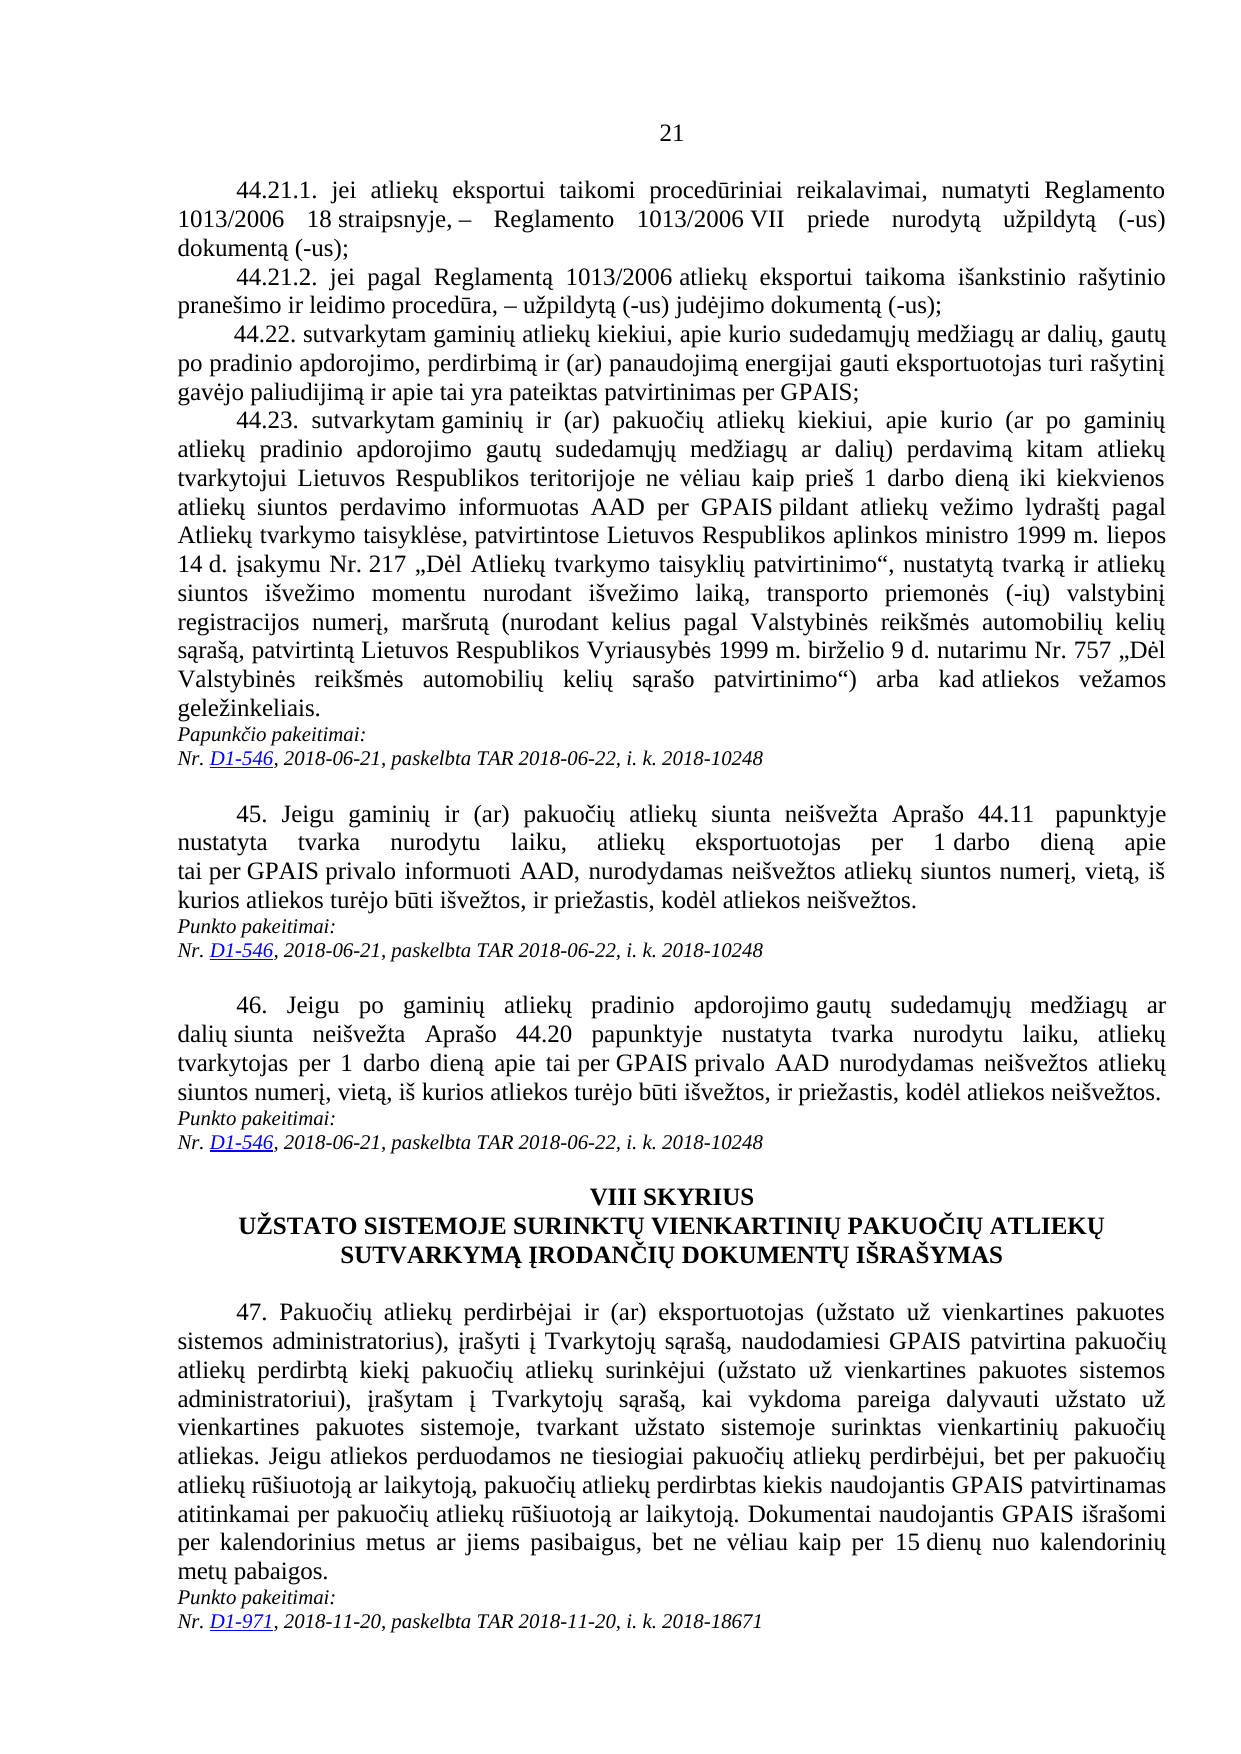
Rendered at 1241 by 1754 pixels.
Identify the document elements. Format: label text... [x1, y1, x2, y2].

text užstato sistemoje surinktų vienkartinių PAKUOČIŲ ATLIEKŲ SUTVARKYMĄ ĮRODANČIŲ DOKUMENTŲ IŠRAŠYMas [177, 1211, 1166, 1269]
text Nr. D1-971, 2018-11-20, paskelbta TAR 2018-11-20, i. k. 2018-18671 [177, 1609, 1166, 1633]
text Nr. D1-546, 2018-06-21, paskelbta TAR 2018-06-22, i. k. 2018-10248 [177, 746, 1166, 770]
text 44.23. sutvarkytam gaminių ir (ar) pakuočių atliekų kiekiui, apie kurio (ar po gaminių atliekų pradinio apdorojimo gautų sudedamųjų medžiagų ar dalių) perdavimą kitam atliekų tvarkytojui Lietuvos Respublikos teritorijoje ne vėliau kaip prieš 1 darbo dieną iki kiekvienos atliekų siuntos perdavimo informuotas AAD per GPAIS pildant atliekų vežimo lydraštį pagal Atliekų tvarkymo taisyklėse, patvirtintose Lietuvos Respublikos aplinkos ministro 1999 m. liepos 14 d. įsakymu Nr. 217 „Dėl Atliekų tvarkymo taisyklių patvirtinimo“, nustatytą tvarką ir atliekų siuntos išvežimo momentu nurodant išvežimo laiką, transporto priemonės (-ių) valstybinį registracijos numerį, maršrutą (nurodant kelius pagal Valstybinės reikšmės automobilių kelių sąrašą, patvirtintą Lietuvos Respublikos Vyriausybės 1999 m. birželio 9 d. nutarimu Nr. 757 „Dėl Valstybinės reikšmės automobilių kelių sąrašo patvirtinimo“) arba kad atliekos vežamos geležinkeliais. [177, 406, 1166, 722]
text 44.22. sutvarkytam gaminių atliekų kiekiui, apie kurio sudedamųjų medžiagų ar dalių, gautų po pradinio apdorojimo, perdirbimą ir (ar) panaudojimą energijai gauti eksportuotojas turi rašytinį gavėjo paliudijimą ir apie tai yra pateiktas patvirtinimas per GPAIS; [177, 319, 1166, 406]
text 46. Jeigu po gaminių atliekų pradinio apdorojimo gautų sudedamųjų medžiagų ar dalių siunta neišvežta Aprašo 44.20 papunktyje nustatyta tvarka nurodytu laiku, atliekų tvarkytojas per 1 darbo dieną apie tai per GPAIS privalo AAD nurodydamas neišvežtos atliekų siuntos numerį, vietą, iš kurios atliekos turėjo būti išvežtos, ir priežastis, kodėl atliekos neišvežtos. [177, 991, 1166, 1106]
text 44.21.2. jei pagal Reglamentą 1013/2006 atliekų eksportui taikoma išankstinio rašytinio pranešimo ir leidimo procedūra, – užpildytą (-us) judėjimo dokumentą (-us); [177, 262, 1166, 319]
text 47. Pakuočių atliekų perdirbėjai ir (ar) eksportuotojas (užstato už vienkartines pakuotes sistemos administratorius), įrašyti į Tvarkytojų sąrašą, naudodamiesi GPAIS patvirtina pakuočių atliekų perdirbtą kiekį pakuočių atliekų surinkėjui (užstato už vienkartines pakuotes sistemos administratoriui), įrašytam į Tvarkytojų sąrašą, kai vykdoma pareiga dalyvauti užstato už vienkartines pakuotes sistemoje, tvarkant užstato sistemoje surinktas vienkartinių pakuočių atliekas. Jeigu atliekos perduodamos ne tiesiogiai pakuočių atliekų perdirbėjui, bet per pakuočių atliekų rūšiuotoją ar laikytoją, pakuočių atliekų perdirbtas kiekis naudojantis GPAIS patvirtinamas atitinkamai per pakuočių atliekų rūšiuotoją ar laikytoją. Dokumentai naudojantis GPAIS išrašomi per kalendorinius metus ar jiems pasibaigus, bet ne vėliau kaip per 15 dienų nuo kalendorinių metų pabaigos. [177, 1297, 1166, 1585]
text Nr. D1-546, 2018-06-21, paskelbta TAR 2018-06-22, i. k. 2018-10248 [177, 938, 1166, 962]
text Papunkčio pakeitimai: [177, 722, 1166, 746]
text Punkto pakeitimai: [177, 1585, 1166, 1609]
text Punkto pakeitimai: [177, 914, 1166, 938]
text VIII skyrius [177, 1182, 1166, 1211]
text 44.21.1. jei atliekų eksportui taikomi procedūriniai reikalavimai, numatyti Reglamento 1013/2006 18 straipsnyje, – Reglamento 1013/2006 VII priede nurodytą užpildytą (-us) dokumentą (-us); [177, 176, 1166, 262]
text Punkto pakeitimai: [177, 1106, 1166, 1130]
text Nr. D1-546, 2018-06-21, paskelbta TAR 2018-06-22, i. k. 2018-10248 [177, 1130, 1166, 1154]
text 45. Jeigu gaminių ir (ar) pakuočių atliekų siunta neišvežta Aprašo 44.11 papunktyje nustatyta tvarka nurodytu laiku, atliekų eksportuotojas per 1 darbo dieną apie tai per GPAIS privalo informuoti AAD, nurodydamas neišvežtos atliekų siuntos numerį, vietą, iš kurios atliekos turėjo būti išvežtos, ir priežastis, kodėl atliekos neišvežtos. [177, 799, 1166, 914]
